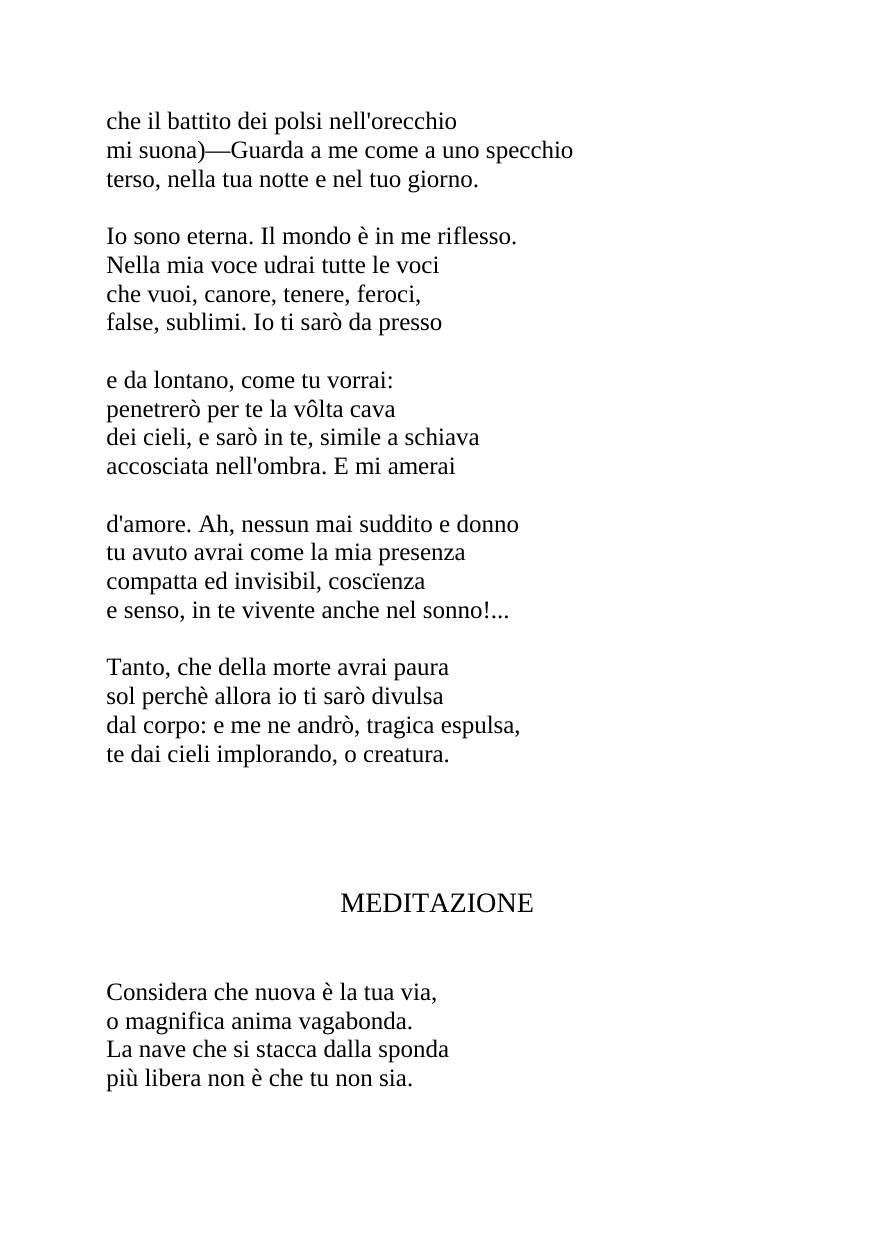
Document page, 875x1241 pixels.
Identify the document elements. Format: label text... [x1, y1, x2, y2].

text dei cieli, e sarò in te, simile a schiava [106, 422, 768, 451]
text Considera che nuova è la tua via, [106, 977, 768, 1006]
text d'amore. Ah, nessun mai suddito e donno [106, 509, 768, 537]
text dal corpo: e me ne andrò, tragica espulsa, [106, 710, 768, 739]
text La nave che si stacca dalla sponda [106, 1034, 768, 1063]
text e senso, in te vivente anche nel sonno!... [106, 595, 768, 624]
text penetrerò per te la vôlta cava [106, 394, 768, 422]
text compatta ed invisibil, coscïenza [106, 566, 768, 595]
text più libera non è che tu non sia. [106, 1063, 768, 1092]
text sol perchè allora io ti sarò divulsa [106, 681, 768, 710]
text tu avuto avrai come la mia presenza [106, 537, 768, 566]
text e da lontano, come tu vorrai: [106, 365, 768, 394]
text che vuoi, canore, tenere, feroci, [106, 279, 768, 307]
text che il battito dei polsi nell'orecchio [106, 106, 768, 135]
text te dai cieli implorando, o creatura. [106, 739, 768, 767]
text mi suona)—Guarda a me come a uno specchio [106, 135, 768, 164]
text Io sono eterna. Il mondo è in me riflesso. [106, 221, 768, 250]
text false, sublimi. Io ti sarò da presso [106, 307, 768, 336]
text terso, nella tua notte e nel tuo giorno. [106, 164, 768, 192]
text Tanto, che della morte avrai paura [106, 652, 768, 681]
subtitle MEDITAZIONE [106, 886, 768, 918]
text o magnifica anima vagabonda. [106, 1006, 768, 1034]
text accosciata nell'ombra. E mi amerai [106, 451, 768, 480]
text Nella mia voce udrai tutte le voci [106, 250, 768, 279]
